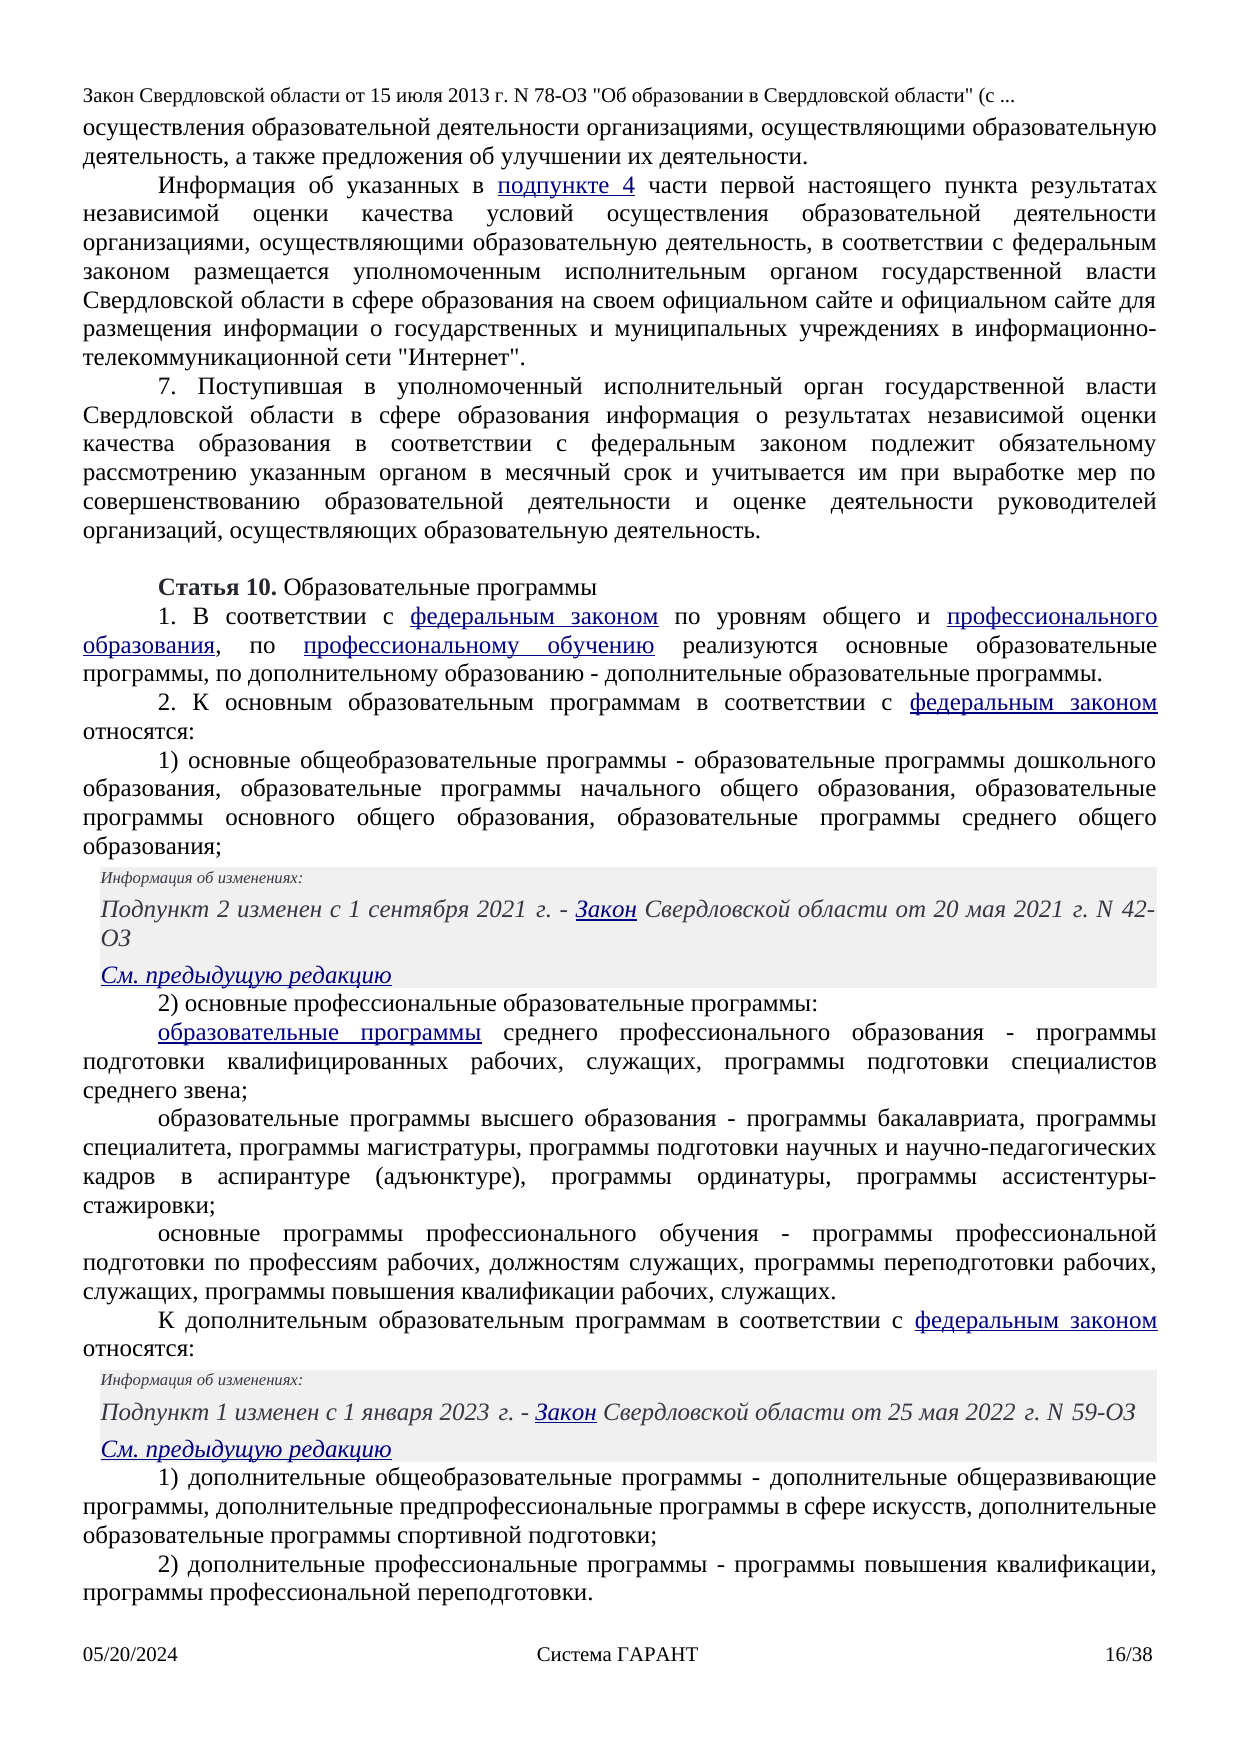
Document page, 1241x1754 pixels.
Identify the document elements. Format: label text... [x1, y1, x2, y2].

text См. предыдущую редакцию [394, 960, 1157, 988]
text осуществления образовательной деятельности организациями, осуществляющими образовательную деятельность, а также предложения об улучшении их деятельности. [83, 112, 1157, 170]
text 7. Поступившая в уполномоченный исполнительный орган государственной власти Свердловской области в сфере образования информация о результатах независимой оценки качества образования в соответствии с федеральным законом подлежит обязательному рассмотрению указанным органом в месячный срок и учитывается им при выработке мер по совершенствованию образовательной деятельности и оценке деятельности руководителей организаций, осуществляющих образовательную деятельность. [83, 371, 1157, 543]
text 2. К основным образовательным программам в соответствии с федеральным законом относятся: [83, 687, 1157, 745]
text Информация об указанных в подпункте 4 части первой настоящего пункта результатах независимой оценки качества условий осуществления образовательной деятельности организациями, осуществляющими образовательную деятельность, в соответствии с федеральным законом размещается уполномоченным исполнительным органом государственной власти Свердловской области в сфере образования на своем официальном сайте и официальном сайте для размещения информации о государственных и муниципальных учреждениях в информационно-телекоммуникационной сети "Интернет". [83, 170, 1157, 371]
text 1) дополнительные общеобразовательные программы - дополнительные общеразвивающие программы, дополнительные предпрофессиональные программы в сфере искусств, дополнительные образовательные программы спортивной подготовки; [83, 1462, 1157, 1549]
text Подпункт 2 изменен с 1 сентября 2021 г. - Закон Свердловской области от 20 мая 2021 г. N 42-ОЗ [133, 923, 1157, 952]
text См. предыдущую редакцию [394, 1434, 1157, 1462]
text 1. В соответствии с федеральным законом по уровням общего и профессионального образования, по профессиональному обучению реализуются основные образовательные программы, по дополнительному образованию - дополнительные образовательные программы. [83, 601, 1157, 687]
text Статья 10. Образовательные программы [158, 572, 1157, 601]
text Информация об изменениях: [305, 1370, 1157, 1389]
text 2) основные профессиональные образовательные программы: [83, 988, 1157, 1017]
text образовательные программы среднего профессионального образования - программы подготовки квалифицированных рабочих, служащих, программы подготовки специалистов среднего звена; [83, 1017, 1157, 1103]
text образовательные программы высшего образования - программы бакалавриата, программы специалитета, программы магистратуры, программы подготовки научных и научно-педагогических кадров в аспирантуре (адъюнктуре), программы ординатуры, программы ассистентуры-стажировки; [83, 1103, 1157, 1218]
text 1) основные общеобразовательные программы - образовательные программы дошкольного образования, образовательные программы начального общего образования, образовательные программы основного общего образования, образовательные программы среднего общего образования; [83, 745, 1157, 860]
text основные программы профессионального обучения - программы профессиональной подготовки по профессиям рабочих, должностям служащих, программы переподготовки рабочих, служащих, программы повышения квалификации рабочих, служащих. [83, 1218, 1157, 1305]
text 2) дополнительные профессиональные программы - программы повышения квалификации, программы профессиональной переподготовки. [83, 1549, 1157, 1606]
text К дополнительным образовательным программам в соответствии с федеральным законом относятся: [83, 1305, 1157, 1362]
text Информация об изменениях: [100, 867, 1157, 887]
